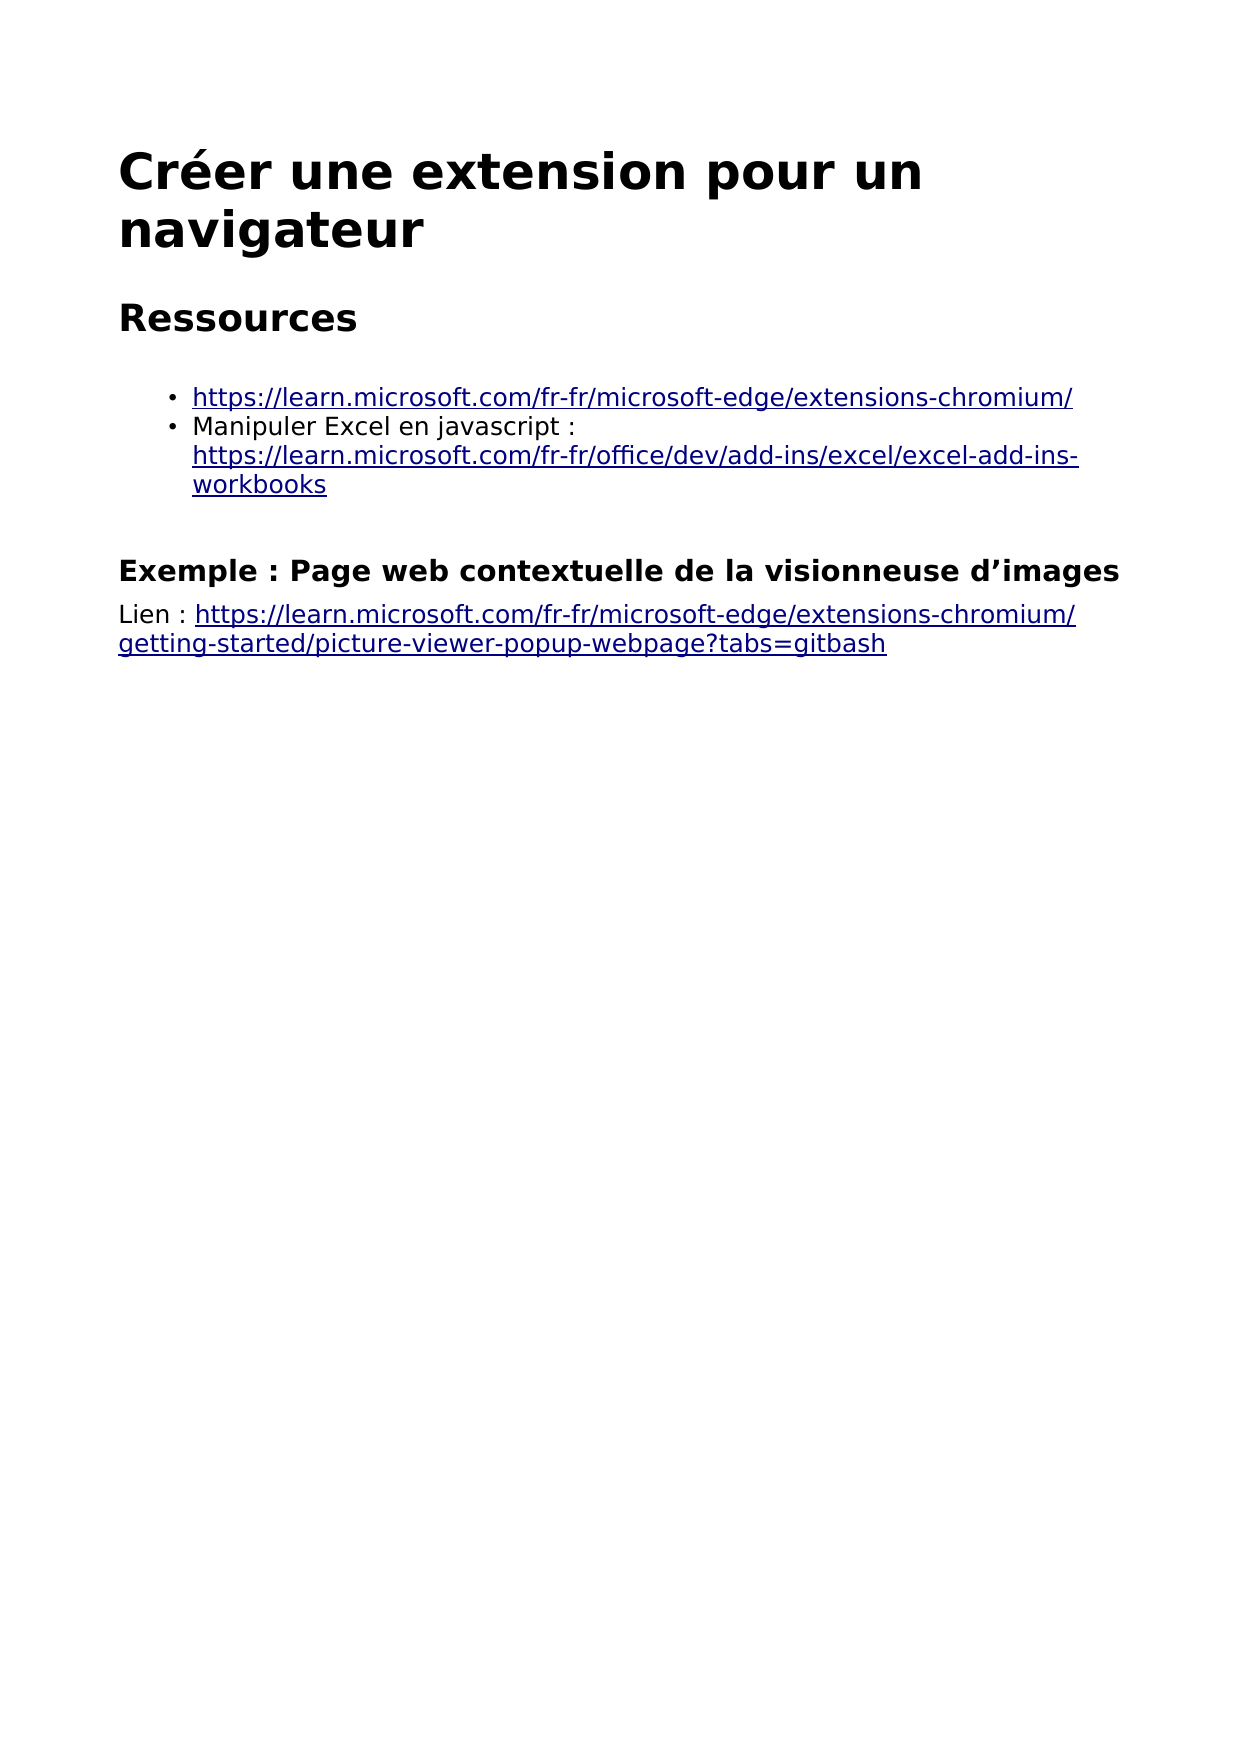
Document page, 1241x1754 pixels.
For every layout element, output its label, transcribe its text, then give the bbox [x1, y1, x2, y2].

list https://learn.microsoft.com/fr-fr/microsoft-edge/extensions-chromium/ [177, 383, 1122, 412]
text Lien : https://learn.microsoft.com/fr-fr/microsoft-edge/extensions-chromium/getting-started/picture-viewer-popup-webpage?tabs=gitbash [118, 600, 1122, 659]
subtitle Ressources [118, 297, 1122, 341]
subtitle Exemple : Page web contextuelle de la visionneuse d’images [118, 554, 1122, 588]
subtitle Créer une extension pour un navigateur [118, 143, 1122, 259]
list Manipuler Excel en javascript : https://learn.microsoft.com/fr-fr/office/dev/add-ins/excel/excel-add-ins-workbooks [177, 412, 1122, 499]
